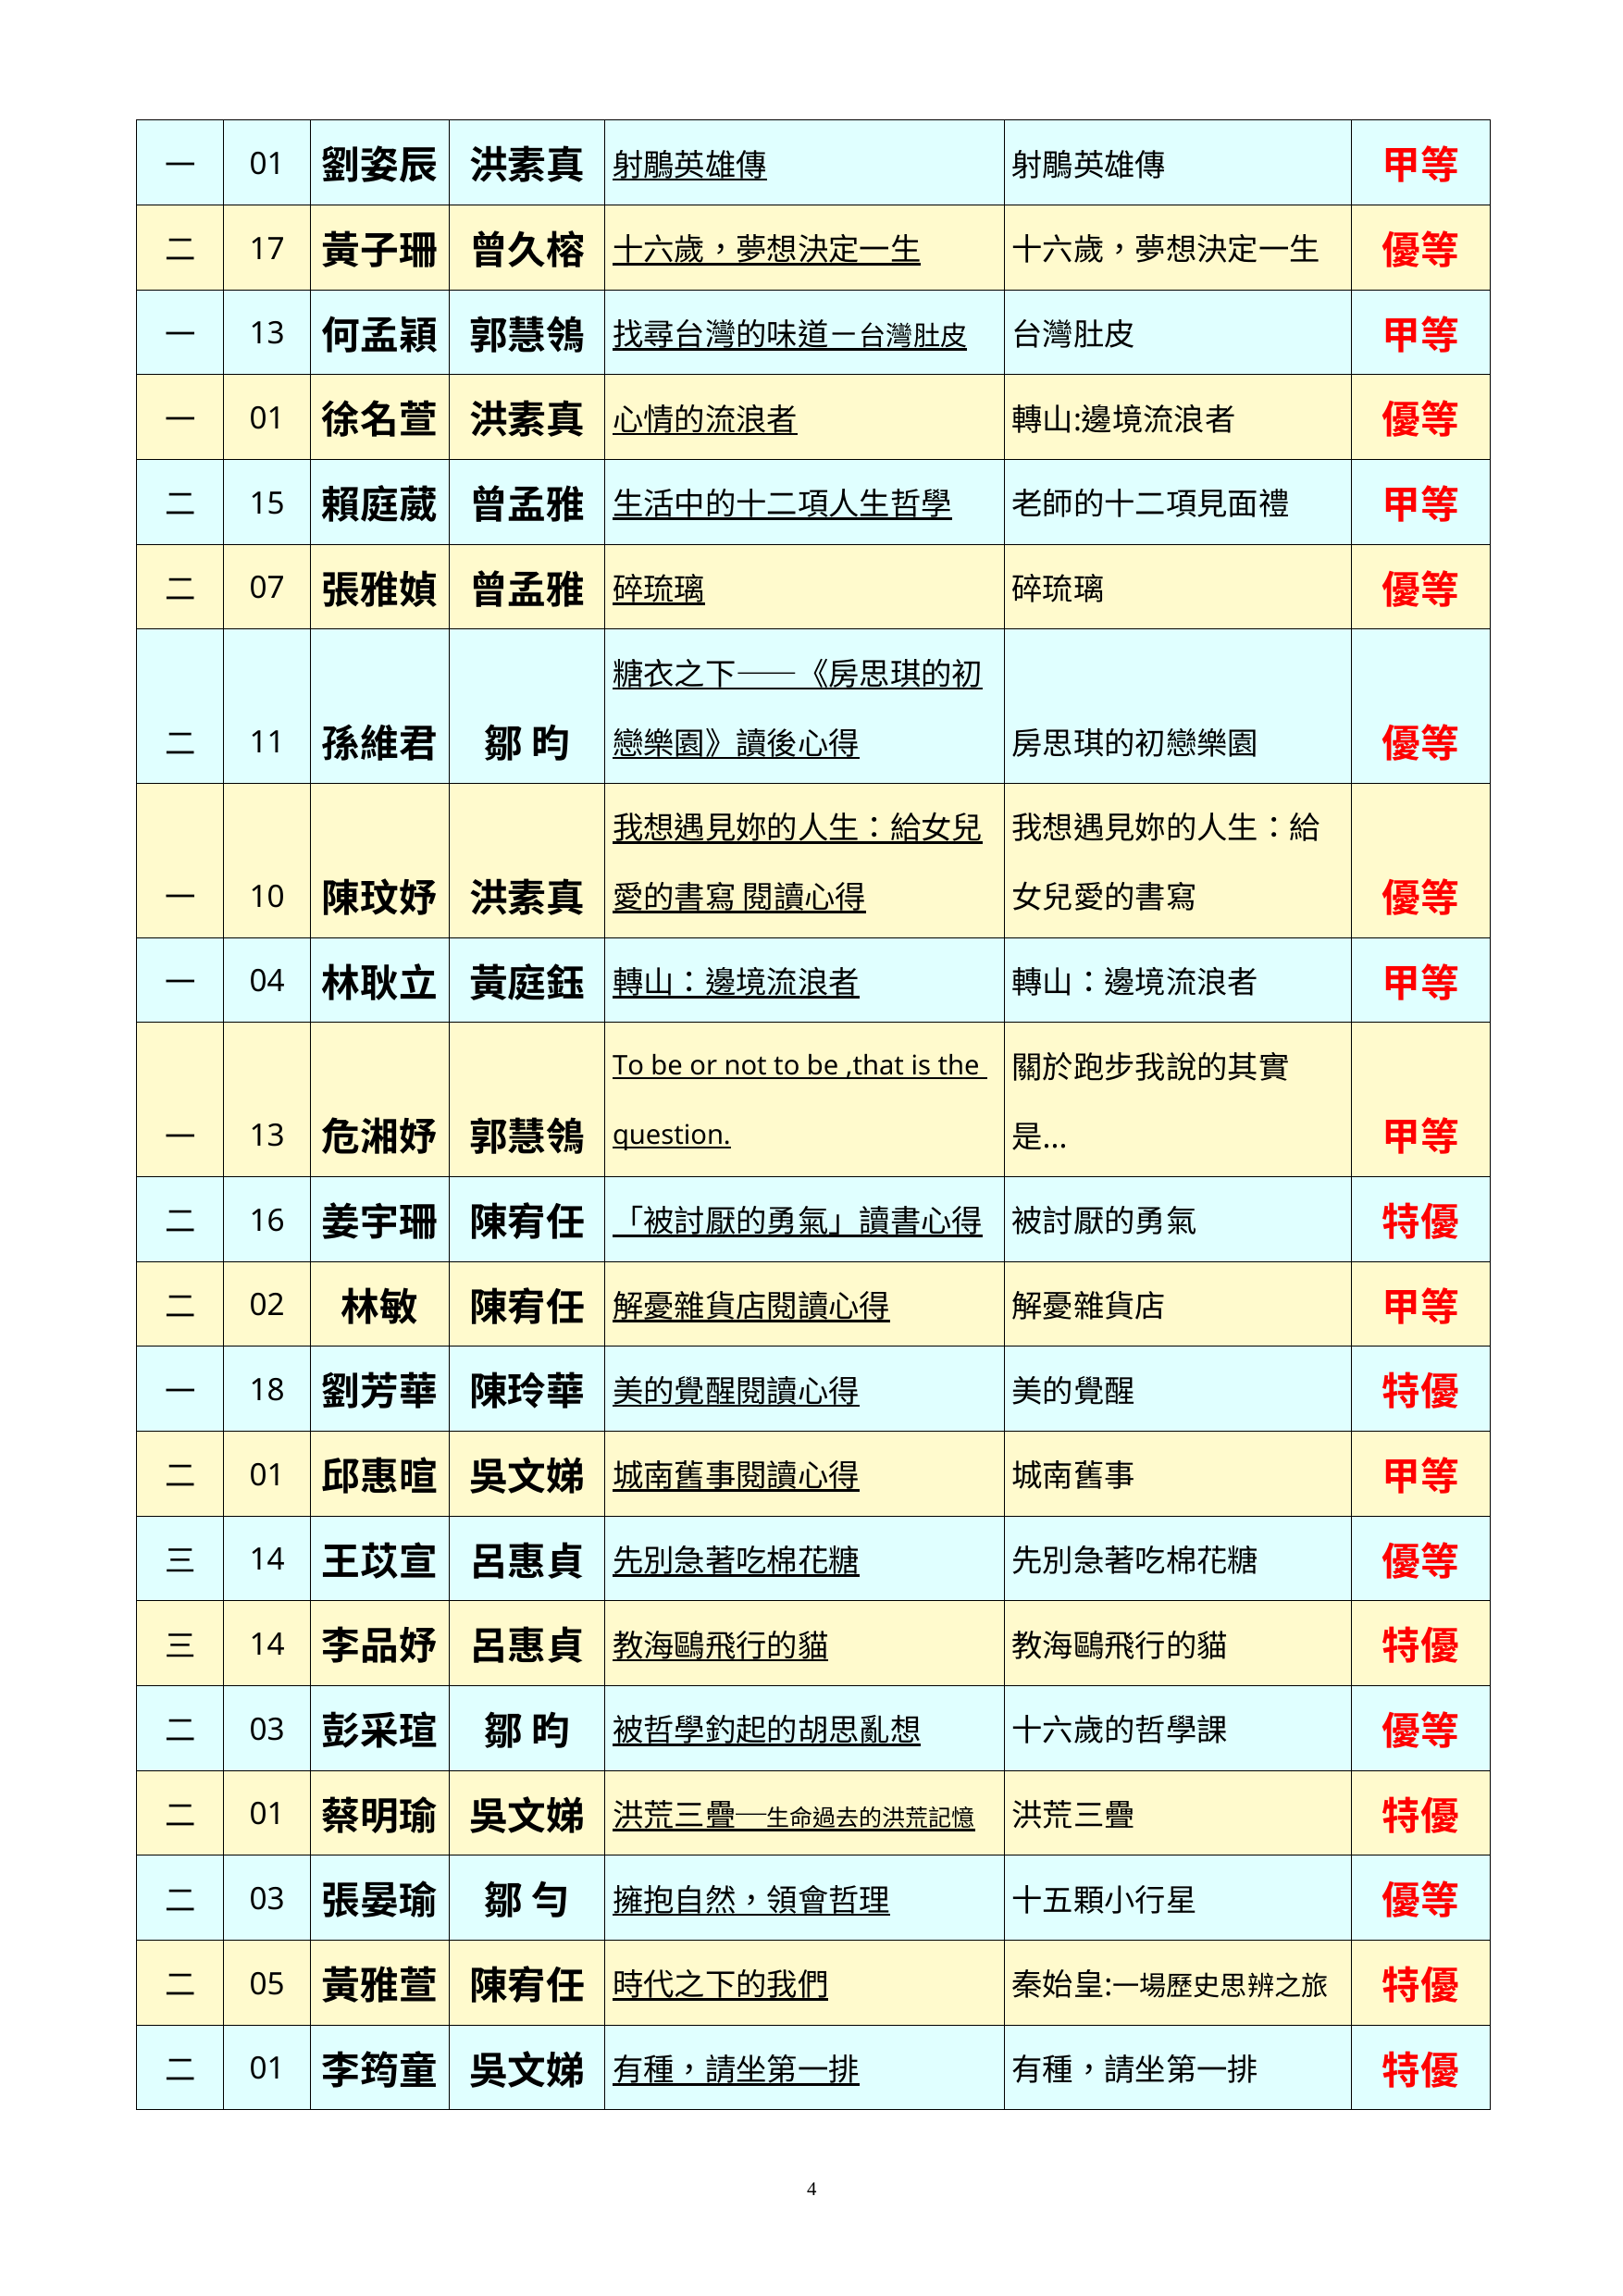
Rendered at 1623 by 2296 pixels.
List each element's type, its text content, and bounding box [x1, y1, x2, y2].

table_cell 黃子珊 [311, 205, 449, 290]
table_cell 生活中的十二項人生哲學 [605, 460, 1004, 544]
table_cell 03 [224, 1855, 310, 1940]
table_cell 曾孟雅 [450, 460, 604, 544]
table_cell 教海鷗飛行的貓 [1005, 1601, 1351, 1685]
table_cell 十六歲的哲學課 [1005, 1686, 1351, 1770]
table_cell 特優 [1352, 1347, 1490, 1431]
table_cell 一 [137, 120, 223, 205]
table_cell 心情的流浪者 [605, 375, 1004, 459]
table_cell 優等 [1352, 375, 1490, 459]
table_cell 糖衣之下——《房思琪的初戀樂園》讀後心得 [605, 629, 1004, 783]
table_cell 一 [137, 1347, 223, 1431]
table_cell 優等 [1352, 1686, 1490, 1770]
table_cell 十六歲，夢想決定一生 [1005, 205, 1351, 290]
table_cell 射鵰英雄傳 [605, 120, 1004, 205]
table_cell 甲等 [1352, 938, 1490, 1022]
table_cell 一 [137, 291, 223, 374]
table_cell 轉山：邊境流浪者 [605, 938, 1004, 1022]
table_cell 美的覺醒 [1005, 1347, 1351, 1431]
table_cell 洪素真 [450, 120, 604, 205]
table_cell 碎琉璃 [605, 545, 1004, 628]
table_cell 03 [224, 1686, 310, 1770]
table_cell 一 [137, 375, 223, 459]
table_cell 擁抱自然，領會哲理 [605, 1855, 1004, 1940]
table_cell 甲等 [1352, 1262, 1490, 1346]
table_cell 被討厭的勇氣 [1005, 1177, 1351, 1261]
table_cell 13 [224, 291, 310, 374]
table_cell 城南舊事 [1005, 1432, 1351, 1516]
table_cell 二 [137, 1262, 223, 1346]
table_cell 04 [224, 938, 310, 1022]
table_cell 洪荒三疊 [1005, 1771, 1351, 1855]
table_cell 教海鷗飛行的貓 [605, 1601, 1004, 1685]
table_cell 優等 [1352, 205, 1490, 290]
table_cell 優等 [1352, 1517, 1490, 1600]
table_cell 一 [137, 784, 223, 937]
table_cell 三 [137, 1517, 223, 1600]
table_cell 鄒 勻 [450, 1855, 604, 1940]
table_cell 邱惠暄 [311, 1432, 449, 1516]
table_cell 黃庭鈺 [450, 938, 604, 1022]
table_cell 洪荒三疊─生命過去的洪荒記憶 [605, 1771, 1004, 1855]
table_cell 射鵰英雄傳 [1005, 120, 1351, 205]
table_cell 洪素真 [450, 375, 604, 459]
table_cell 曾孟雅 [450, 545, 604, 628]
table_cell 張晏瑜 [311, 1855, 449, 1940]
table_cell 14 [224, 1517, 310, 1600]
table_cell 16 [224, 1177, 310, 1261]
table_cell 優等 [1352, 629, 1490, 783]
table_cell 轉山：邊境流浪者 [1005, 938, 1351, 1022]
table_cell 吳文娣 [450, 1432, 604, 1516]
table_cell 二 [137, 1686, 223, 1770]
table_cell 鄒 昀 [450, 629, 604, 783]
table_cell 先別急著吃棉花糖 [605, 1517, 1004, 1600]
table_cell 07 [224, 545, 310, 628]
table_cell 02 [224, 1262, 310, 1346]
table_cell 陳玲華 [450, 1347, 604, 1431]
table_cell 徐名萱 [311, 375, 449, 459]
table_cell 01 [224, 1432, 310, 1516]
table_cell 解憂雜貨店 [1005, 1262, 1351, 1346]
table_cell 二 [137, 1177, 223, 1261]
table_cell 10 [224, 784, 310, 937]
table_cell 彭采瑄 [311, 1686, 449, 1770]
table_cell 甲等 [1352, 120, 1490, 205]
table_cell 二 [137, 1855, 223, 1940]
table_cell 關於跑步我說的其實是... [1005, 1023, 1351, 1176]
table_cell To be or not to be ,that is the question. [605, 1023, 1004, 1176]
table_cell 吳文娣 [450, 1771, 604, 1855]
table_cell 陳宥任 [450, 1177, 604, 1261]
table_cell 呂惠貞 [450, 1517, 604, 1600]
table_cell 郭慧鴒 [450, 291, 604, 374]
table_cell 二 [137, 629, 223, 783]
table_cell 15 [224, 460, 310, 544]
table_cell 優等 [1352, 784, 1490, 937]
table_cell 陳玟妤 [311, 784, 449, 937]
table_cell 優等 [1352, 1855, 1490, 1940]
table_cell 賴庭葳 [311, 460, 449, 544]
table_cell 城南舊事閱讀心得 [605, 1432, 1004, 1516]
table_cell 曾久榕 [450, 205, 604, 290]
table_cell 解憂雜貨店閱讀心得 [605, 1262, 1004, 1346]
table_cell 被哲學釣起的胡思亂想 [605, 1686, 1004, 1770]
table_cell 劉姿辰 [311, 120, 449, 205]
table_cell 時代之下的我們 [605, 1941, 1004, 2025]
table_cell 二 [137, 460, 223, 544]
table_cell 特優 [1352, 2026, 1490, 2109]
table_cell 先別急著吃棉花糖 [1005, 1517, 1351, 1600]
table_cell 鄒 昀 [450, 1686, 604, 1770]
table_cell 甲等 [1352, 1023, 1490, 1176]
table_cell 何孟穎 [311, 291, 449, 374]
table_cell 劉芳華 [311, 1347, 449, 1431]
table_cell 秦始皇:一場歷史思辨之旅 [1005, 1941, 1351, 2025]
table_cell 甲等 [1352, 460, 1490, 544]
table_cell 有種，請坐第一排 [605, 2026, 1004, 2109]
table_cell 危湘妤 [311, 1023, 449, 1176]
table_cell 11 [224, 629, 310, 783]
table_cell 我想遇見妳的人生：給女兒愛的書寫 閱讀心得 [605, 784, 1004, 937]
table_cell 孫維君 [311, 629, 449, 783]
table_cell 林敏 [311, 1262, 449, 1346]
table_cell 特優 [1352, 1177, 1490, 1261]
table_cell 特優 [1352, 1601, 1490, 1685]
table_cell 三 [137, 1601, 223, 1685]
table_cell 美的覺醒閱讀心得 [605, 1347, 1004, 1431]
table_cell 一 [137, 938, 223, 1022]
table_cell 18 [224, 1347, 310, 1431]
table_cell 王苡宣 [311, 1517, 449, 1600]
table_cell 十六歲，夢想決定一生 [605, 205, 1004, 290]
table_cell 郭慧鴒 [450, 1023, 604, 1176]
table_cell 二 [137, 545, 223, 628]
table_cell 01 [224, 375, 310, 459]
table_cell 陳宥任 [450, 1262, 604, 1346]
table_cell 姜宇珊 [311, 1177, 449, 1261]
table_cell 01 [224, 2026, 310, 2109]
table_cell 林耿立 [311, 938, 449, 1022]
table_cell 十五顆小行星 [1005, 1855, 1351, 1940]
table_cell 黃雅萱 [311, 1941, 449, 2025]
table_cell 甲等 [1352, 291, 1490, 374]
table_cell 「被討厭的勇氣」讀書心得 [605, 1177, 1004, 1261]
table_cell 張雅媜 [311, 545, 449, 628]
table_cell 05 [224, 1941, 310, 2025]
table_cell 01 [224, 120, 310, 205]
table_cell 13 [224, 1023, 310, 1176]
table_cell 一 [137, 1023, 223, 1176]
table_cell 洪素真 [450, 784, 604, 937]
table_cell 呂惠貞 [450, 1601, 604, 1685]
table_cell 轉山:邊境流浪者 [1005, 375, 1351, 459]
table_cell 李品妤 [311, 1601, 449, 1685]
table_cell 特優 [1352, 1941, 1490, 2025]
table_cell 二 [137, 1941, 223, 2025]
table_cell 我想遇見妳的人生：給女兒愛的書寫 [1005, 784, 1351, 937]
table_cell 吳文娣 [450, 2026, 604, 2109]
table_cell 14 [224, 1601, 310, 1685]
table_cell 找尋台灣的味道－台灣肚皮 [605, 291, 1004, 374]
table_cell 台灣肚皮 [1005, 291, 1351, 374]
table_cell 甲等 [1352, 1432, 1490, 1516]
table_cell 蔡明瑜 [311, 1771, 449, 1855]
table_cell 老師的十二項見面禮 [1005, 460, 1351, 544]
table_cell 陳宥任 [450, 1941, 604, 2025]
table_cell 有種，請坐第一排 [1005, 2026, 1351, 2109]
table_cell 碎琉璃 [1005, 545, 1351, 628]
table_cell 二 [137, 1432, 223, 1516]
table_cell 特優 [1352, 1771, 1490, 1855]
table_cell 二 [137, 2026, 223, 2109]
table_cell 二 [137, 1771, 223, 1855]
table_cell 李筠童 [311, 2026, 449, 2109]
table_cell 17 [224, 205, 310, 290]
table_cell 優等 [1352, 545, 1490, 628]
table_cell 二 [137, 205, 223, 290]
table_cell 01 [224, 1771, 310, 1855]
table_cell 房思琪的初戀樂園 [1005, 629, 1351, 783]
